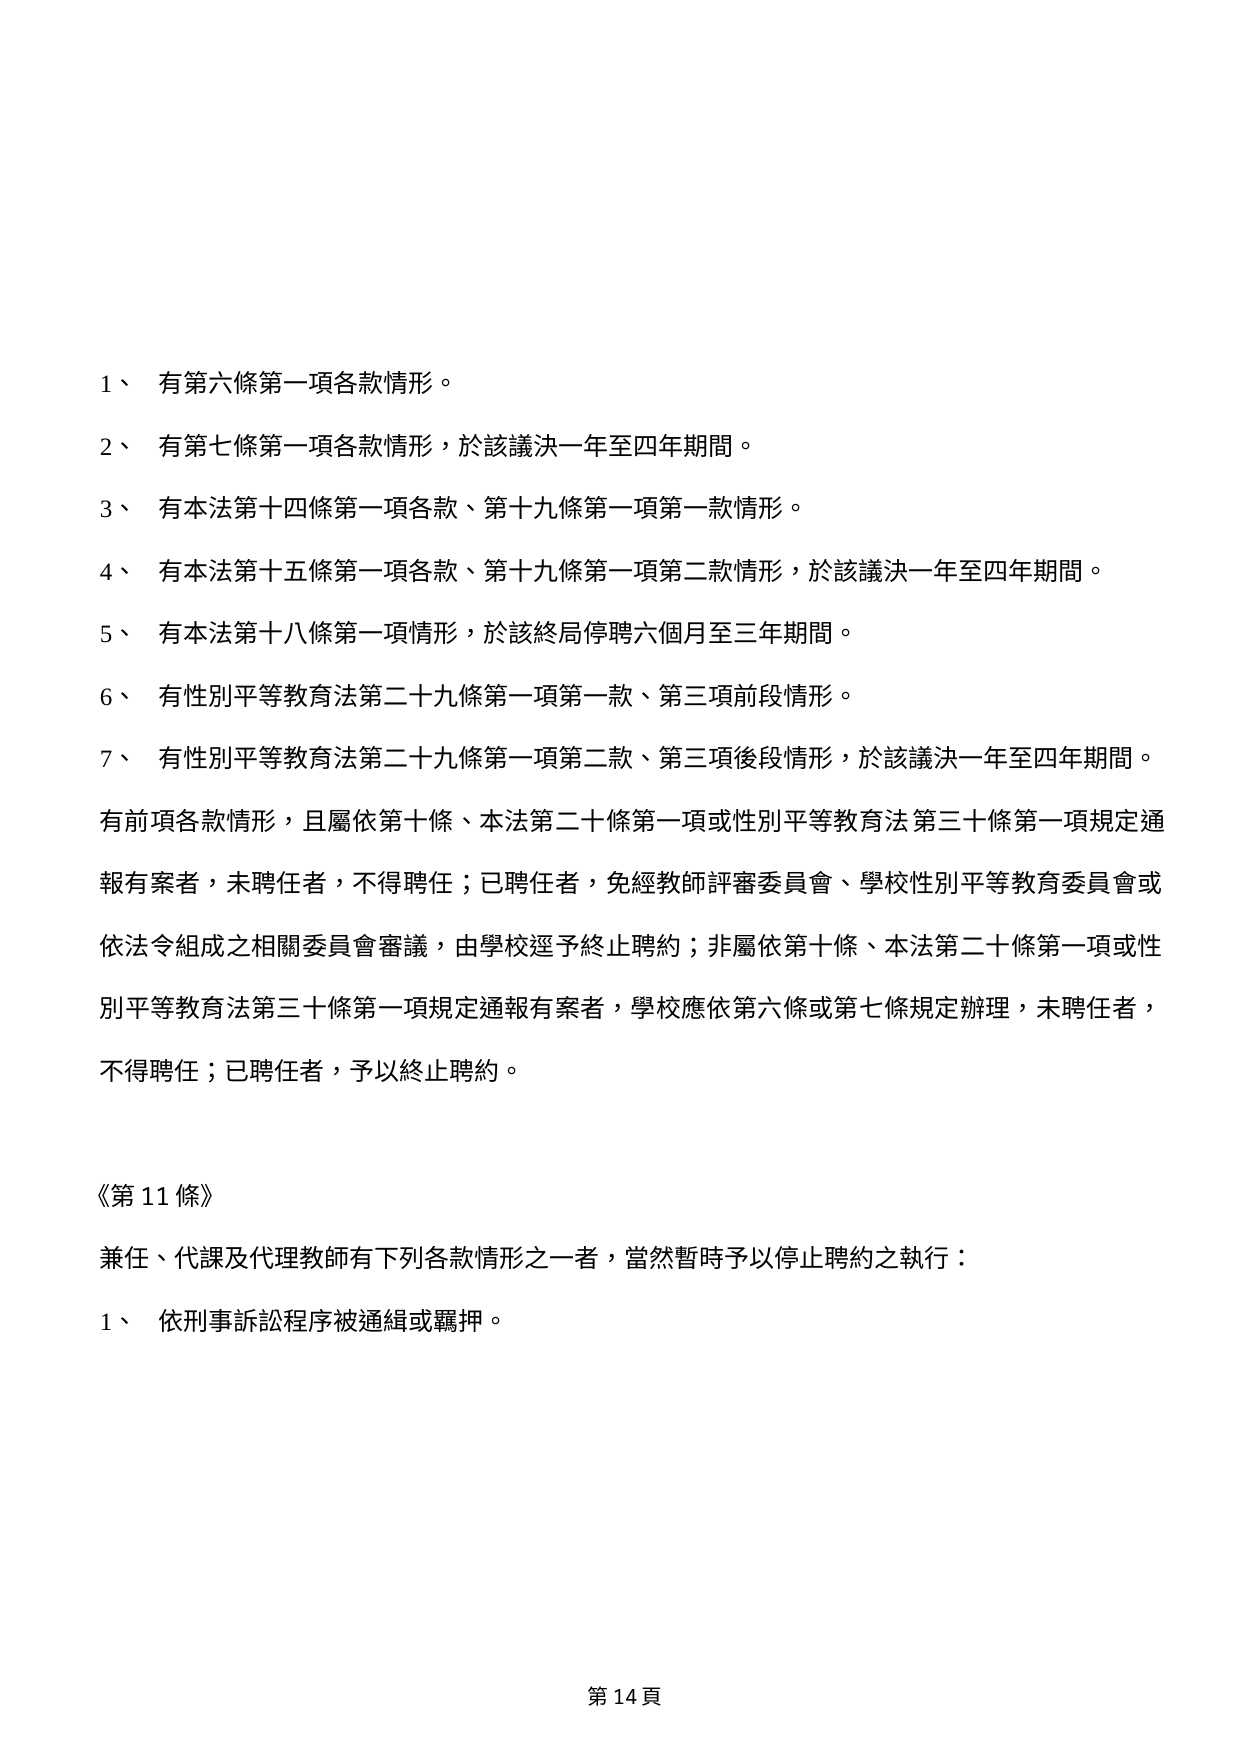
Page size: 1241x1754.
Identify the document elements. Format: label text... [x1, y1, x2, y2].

list 依刑事訴訟程序被通緝或羈押。 [99, 1277, 1165, 1340]
list 有本法第十八條第一項情形，於該終局停聘六個月至三年期間。 [99, 590, 1165, 652]
text 有前項各款情形，且屬依第十條、本法第二十條第一項或性別平等教育法第三十條第一項規定通報有案者，未聘任者，不得聘任；已聘任者，免經教師評審委員會、學校性別平等教育委員會或依法令組成之相關委員會審議，由學校逕予終止聘約；非屬依第十條、本法第二十條第一項或性別平等教育法第三十條第一項規定通報有案者，學校應依第六條或第七條規定辦理，未聘任者，不得聘任；已聘任者，予以終止聘約。 [99, 777, 1165, 1090]
list 有性別平等教育法第二十九條第一項第二款、第三項後段情形，於該議決一年至四年期間。 [99, 715, 1165, 777]
text 《第11條》 [85, 1152, 1165, 1215]
list 有本法第十五條第一項各款、第十九條第一項第二款情形，於該議決一年至四年期間。 [99, 527, 1165, 590]
list 有本法第十四條第一項各款、第十九條第一項第一款情形。 [99, 465, 1165, 527]
text 兼任、代課及代理教師有下列各款情形之一者，當然暫時予以停止聘約之執行： [85, 1215, 1165, 1277]
list 有第六條第一項各款情形。 [99, 340, 1165, 402]
list 有第七條第一項各款情形，於該議決一年至四年期間。 [99, 402, 1165, 465]
list 有性別平等教育法第二十九條第一項第一款、第三項前段情形。 [99, 652, 1165, 715]
